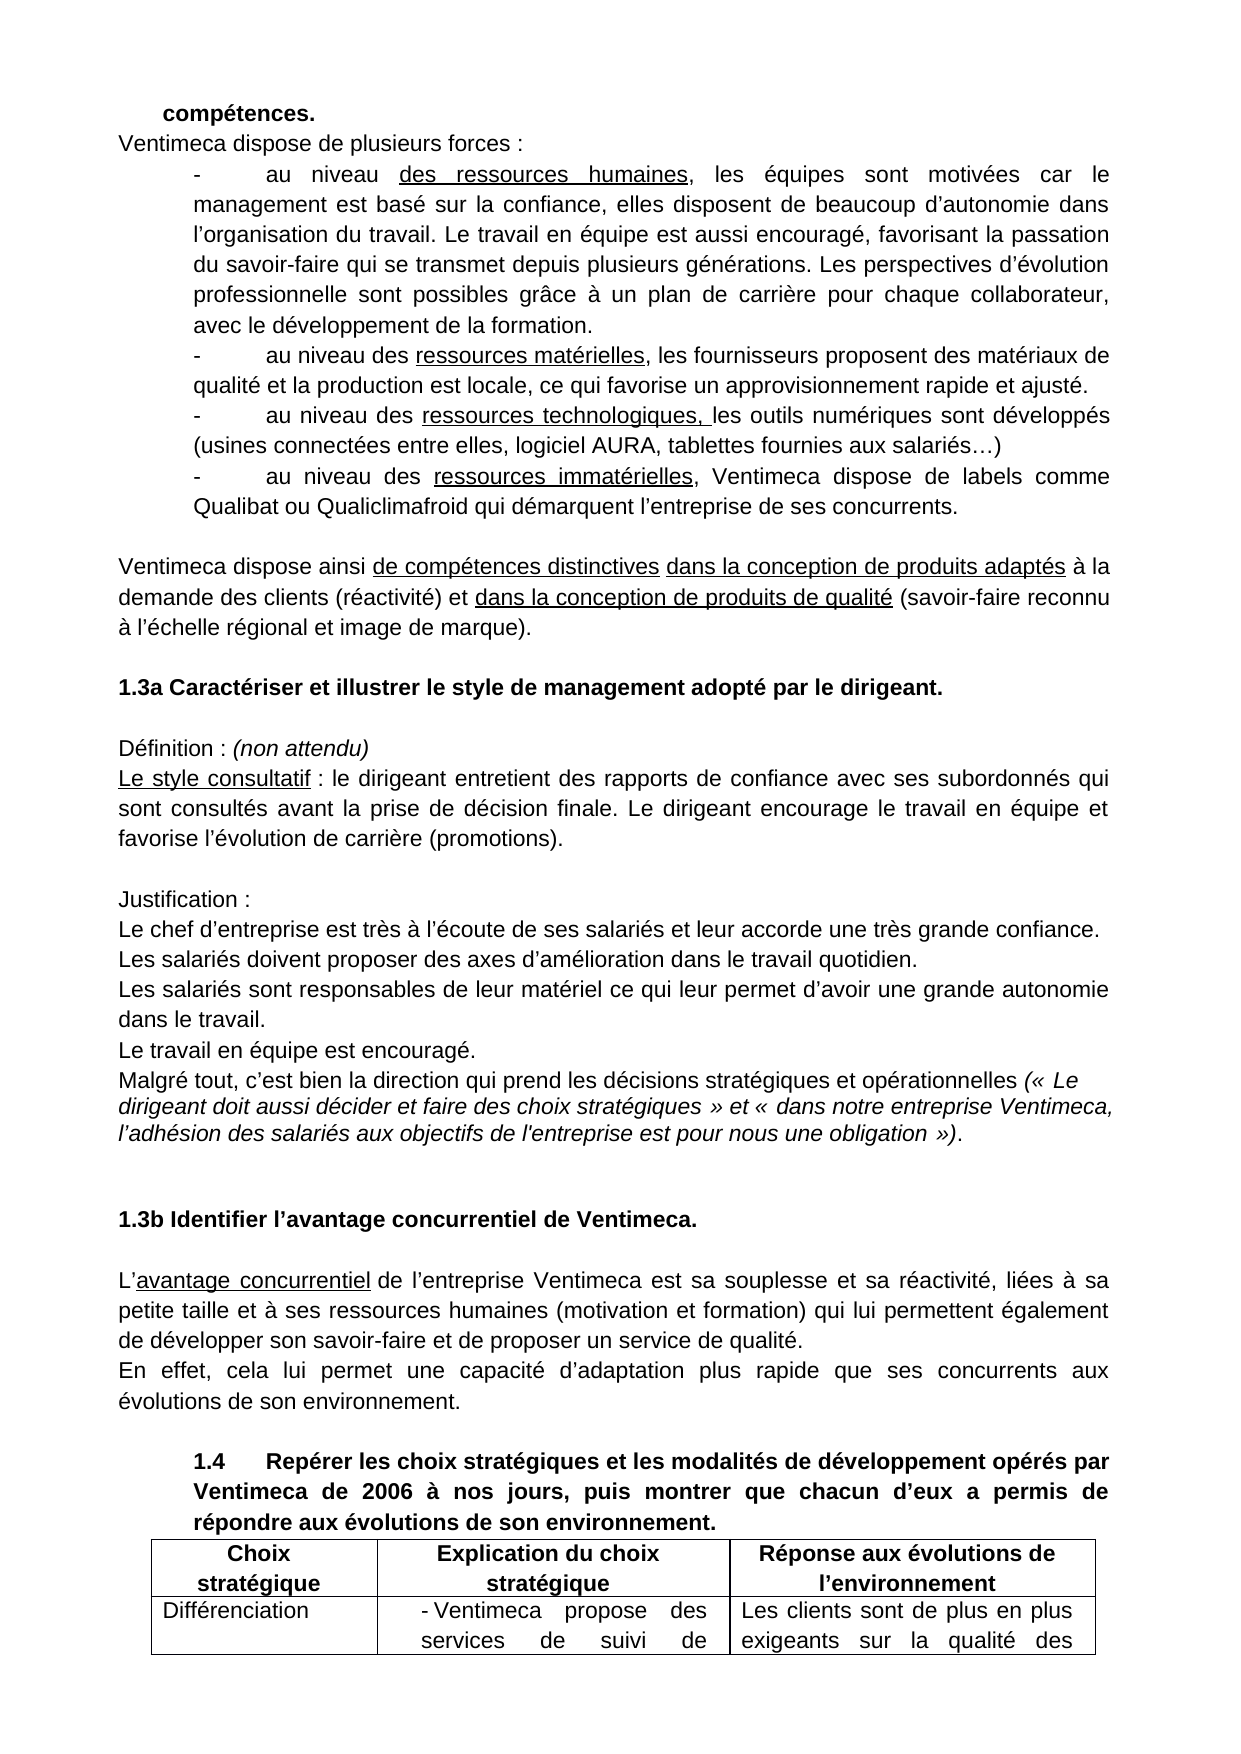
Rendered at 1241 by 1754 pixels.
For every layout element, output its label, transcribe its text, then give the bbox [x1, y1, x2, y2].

text 1.3b Identifier l’avantage concurrentiel de Ventimeca. [118, 1206, 1110, 1233]
list Repérer les choix stratégiques et les modalités de développement opérés par Ventimeca de 2006 à nos jours, puis montrer que chacun d’eux a permis de répondre aux évolutions de son environnement. [193, 1448, 1110, 1535]
text 1.3a Caractériser et illustrer le style de management adopté par le dirigeant. [118, 674, 1110, 701]
table_cell Les clients sont de plus en plus exigeants sur la qualité des [731, 1597, 1095, 1654]
table_header Choix stratégique [152, 1540, 377, 1596]
text Ventimeca dispose ainsi de compétences distinctives dans la conception de produits adaptés à la demande des clients (réactivité) et dans la conception de produits de qualité (savoir-faire reconnu à l’échelle régional et image de marque). [118, 553, 1110, 640]
list au niveau des ressources immatérielles, Ventimeca dispose de labels comme Qualibat ou Qualiclimafroid qui démarquent l’entreprise de ses concurrents. [193, 463, 1110, 519]
text compétences. [118, 100, 1110, 127]
text L’avantage concurrentiel de l’entreprise Ventimeca est sa souplesse et sa réactivité, liées à sa petite taille et à ses ressources humaines (motivation et formation) qui lui permettent également de développer son savoir-faire et de proposer un service de qualité. [118, 1267, 1110, 1353]
text Justification : [118, 886, 1110, 912]
text Les salariés sont responsables de leur matériel ce qui leur permet d’avoir une grande autonomie dans le travail. [118, 976, 1110, 1033]
text Les salariés doivent proposer des axes d’amélioration dans le travail quotidien. [118, 946, 1110, 972]
text Définition : (non attendu) [118, 734, 1110, 761]
list au niveau des ressources humaines, les équipes sont motivées car le management est basé sur la confiance, elles disposent de beaucoup d’autonomie dans l’organisation du travail. Le travail en équipe est aussi encouragé, favorisant la passation du savoir-faire qui se transmet depuis plusieurs générations. Les perspectives d’évolution professionnelle sont possibles grâce à un plan de carrière pour chaque collaborateur, avec le développement de la formation. [193, 161, 1110, 338]
text Ventimeca dispose de plusieurs forces : [118, 130, 1110, 157]
table_cell Ventimeca propose des services de suivi de [378, 1597, 729, 1654]
text En effet, cela lui permet une capacité d’adaptation plus rapide que ses concurrents aux évolutions de son environnement. [118, 1357, 1110, 1414]
text Le chef d’entreprise est très à l’écoute de ses salariés et leur accorde une très grande confiance. [118, 916, 1110, 942]
text Le style consultatif : le dirigeant entretient des rapports de confiance avec ses subordonnés qui sont consultés avant la prise de décision finale. Le dirigeant encourage le travail en équipe et favorise l’évolution de carrière (promotions). [118, 765, 1110, 852]
table_header Réponse aux évolutions de l’environnement [731, 1540, 1095, 1596]
text Malgré tout, c’est bien la direction qui prend les décisions stratégiques et opérationnelles (« Le dirigeant doit aussi décider et faire des choix stratégiques » et « dans notre entreprise Ventimeca, l’adhésion des salariés aux objectifs de l'entreprise est pour nous une obligation »). [118, 1067, 1122, 1146]
list au niveau des ressources matérielles, les fournisseurs proposent des matériaux de qualité et la production est locale, ce qui favorise un approvisionnement rapide et ajusté. [193, 342, 1110, 398]
list au niveau des ressources technologiques, les outils numériques sont développés (usines connectées entre elles, logiciel AURA, tablettes fournies aux salariés…) [193, 402, 1110, 459]
table_header Explication du choix stratégique [378, 1540, 729, 1596]
table_cell Différenciation [152, 1597, 377, 1654]
text Le travail en équipe est encouragé. [118, 1037, 1110, 1063]
